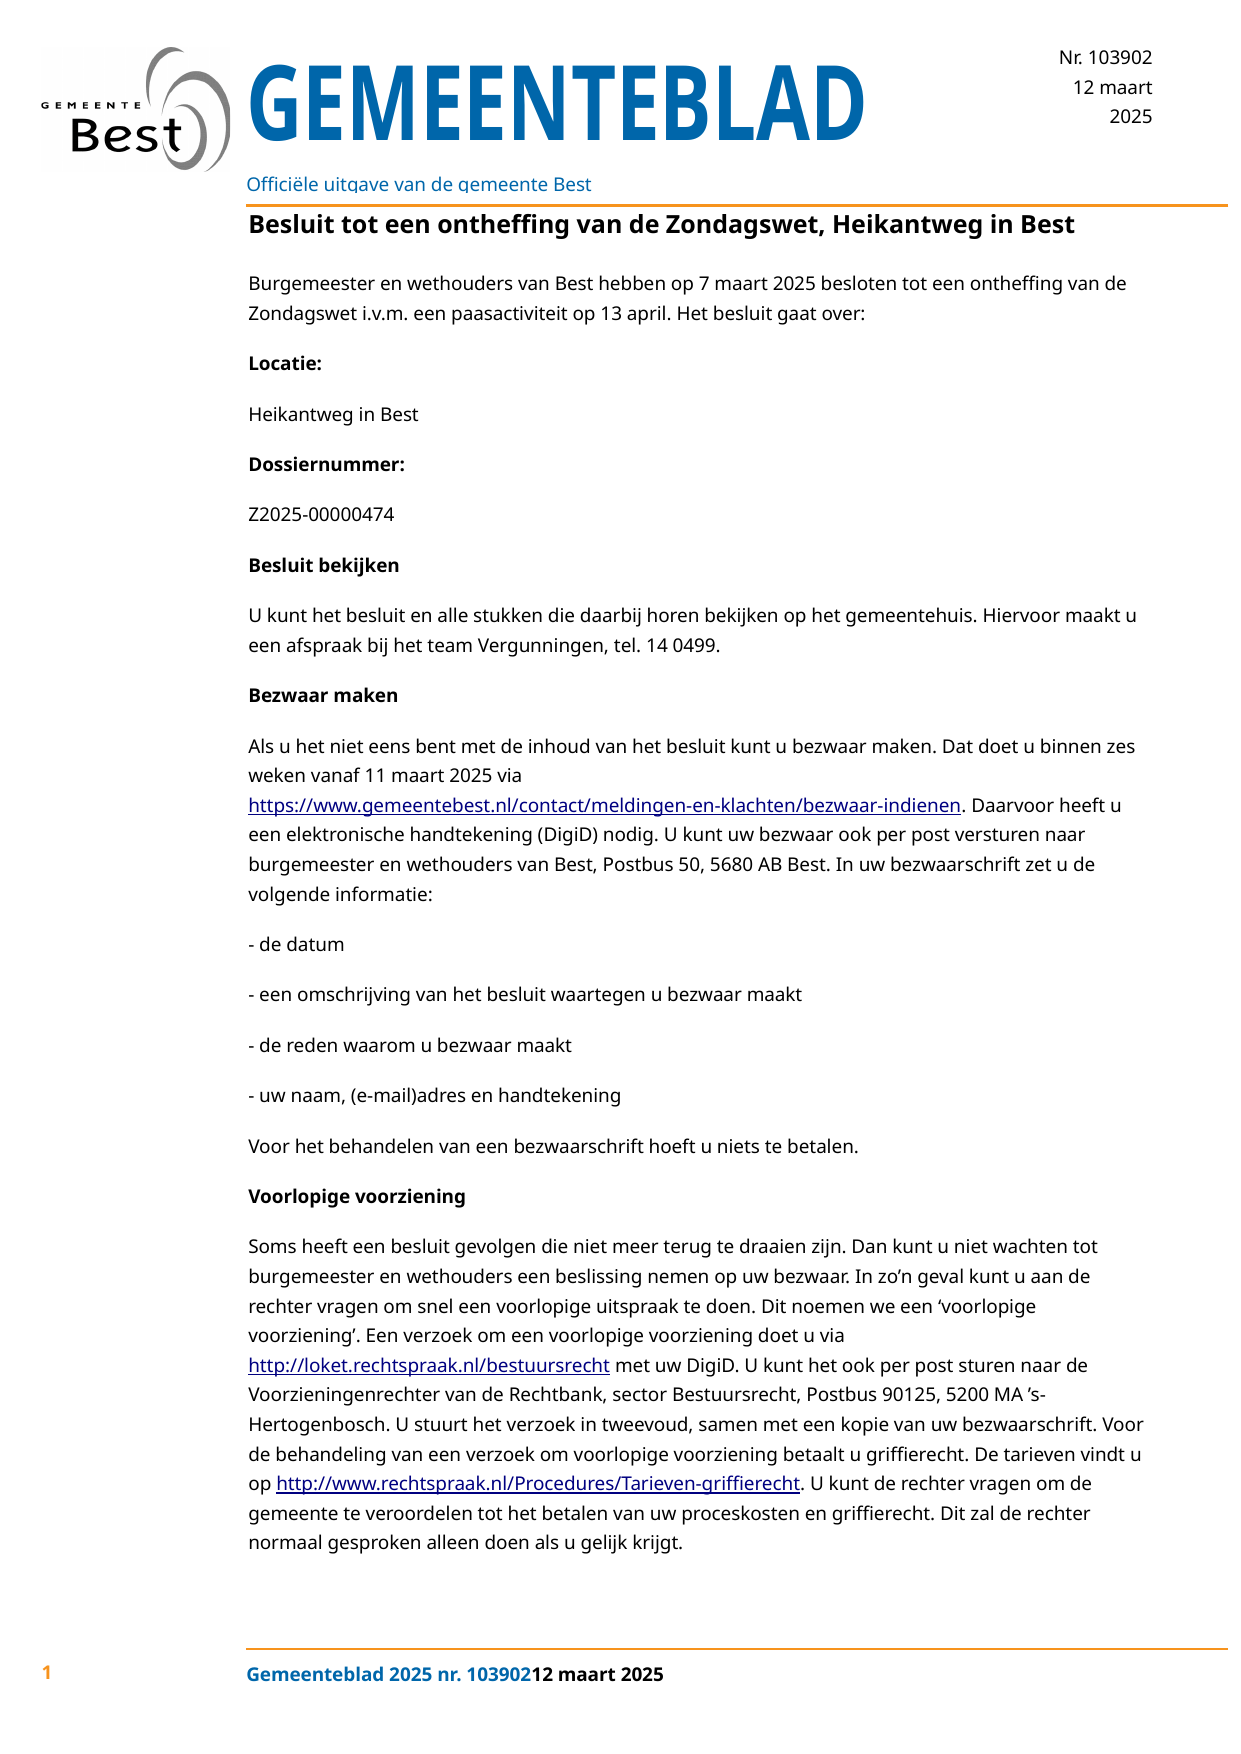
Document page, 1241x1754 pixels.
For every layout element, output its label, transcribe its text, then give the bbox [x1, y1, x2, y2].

text Voorlopige voorziening [248, 1183, 1152, 1209]
text Burgemeester en wethouders van Best hebben op 7 maart 2025 besloten tot een ontheffing van de Zondagswet i.v.m. een paasactiviteit op 13 april. Het besluit gaat over: [248, 270, 1152, 326]
text - de reden waarom u bezwaar maakt [248, 1032, 1152, 1058]
text - uw naam, (e-mail)adres en handtekening [248, 1082, 1152, 1108]
picture [41, 47, 231, 172]
text Z2025-00000474 [248, 502, 1152, 527]
text Locatie: [248, 350, 1152, 376]
text Besluit tot een ontheffing van de Zondagswet, Heikantweg in Best [248, 207, 1152, 241]
text Soms heeft een besluit gevolgen die niet meer terug te draaien zijn. Dan kunt u niet wachten tot burgemeester en wethouders een beslissing nemen op uw bezwaar. In zo’n geval kunt u aan de rechter vragen om snel een voorlopige uitspraak te doen. Dit noemen we een ‘voorlopige voorziening’. Een verzoek om een voorlopige voorziening doet u via http://loket.rechtspraak.nl/bestuursrecht met uw DigiD. U kunt het ook per post sturen naar de Voorzieningenrechter van de Rechtbank, sector Bestuursrecht, Postbus 90125, 5200 MA ’s-Hertogenbosch. U stuurt het verzoek in tweevoud, samen met een kopie van uw bezwaarschrift. Voor de behandeling van een verzoek om voorlopige voorziening betaalt u griffierecht. De tarieven vindt u op http://www.rechtspraak.nl/Procedures/Tarieven-griffierecht. U kunt de rechter vragen om de gemeente te veroordelen tot het betalen van uw proceskosten en griffierecht. Dit zal de rechter normaal gesproken alleen doen als u gelijk krijgt. [248, 1234, 1152, 1555]
text Heikantweg in Best [248, 401, 1152, 426]
text Besluit bekijken [248, 552, 1152, 578]
text Als u het niet eens bent met de inhoud van het besluit kunt u bezwaar maken. Dat doet u binnen zes weken vanaf 11 maart 2025 via https://www.gemeentebest.nl/contact/meldingen-en-klachten/bezwaar-indienen. Daarvoor heeft u een elektronische handtekening (DigiD) nodig. U kunt uw bezwaar ook per post versturen naar burgemeester en wethouders van Best, Postbus 50, 5680 AB Best. In uw bezwaarschrift zet u de volgende informatie: [248, 733, 1152, 906]
text - de datum [248, 931, 1152, 957]
text Dossiernummer: [248, 451, 1152, 477]
text Voor het behandelen van een bezwaarschrift hoeft u niets te betalen. [248, 1133, 1152, 1158]
text - een omschrijving van het besluit waartegen u bezwaar maakt [248, 982, 1152, 1007]
text Bezwaar maken [248, 682, 1152, 708]
text U kunt het besluit en alle stukken die daarbij horen bekijken op het gemeentehuis. Hiervoor maakt u een afspraak bij het team Vergunningen, tel. 14 0499. [248, 602, 1152, 658]
